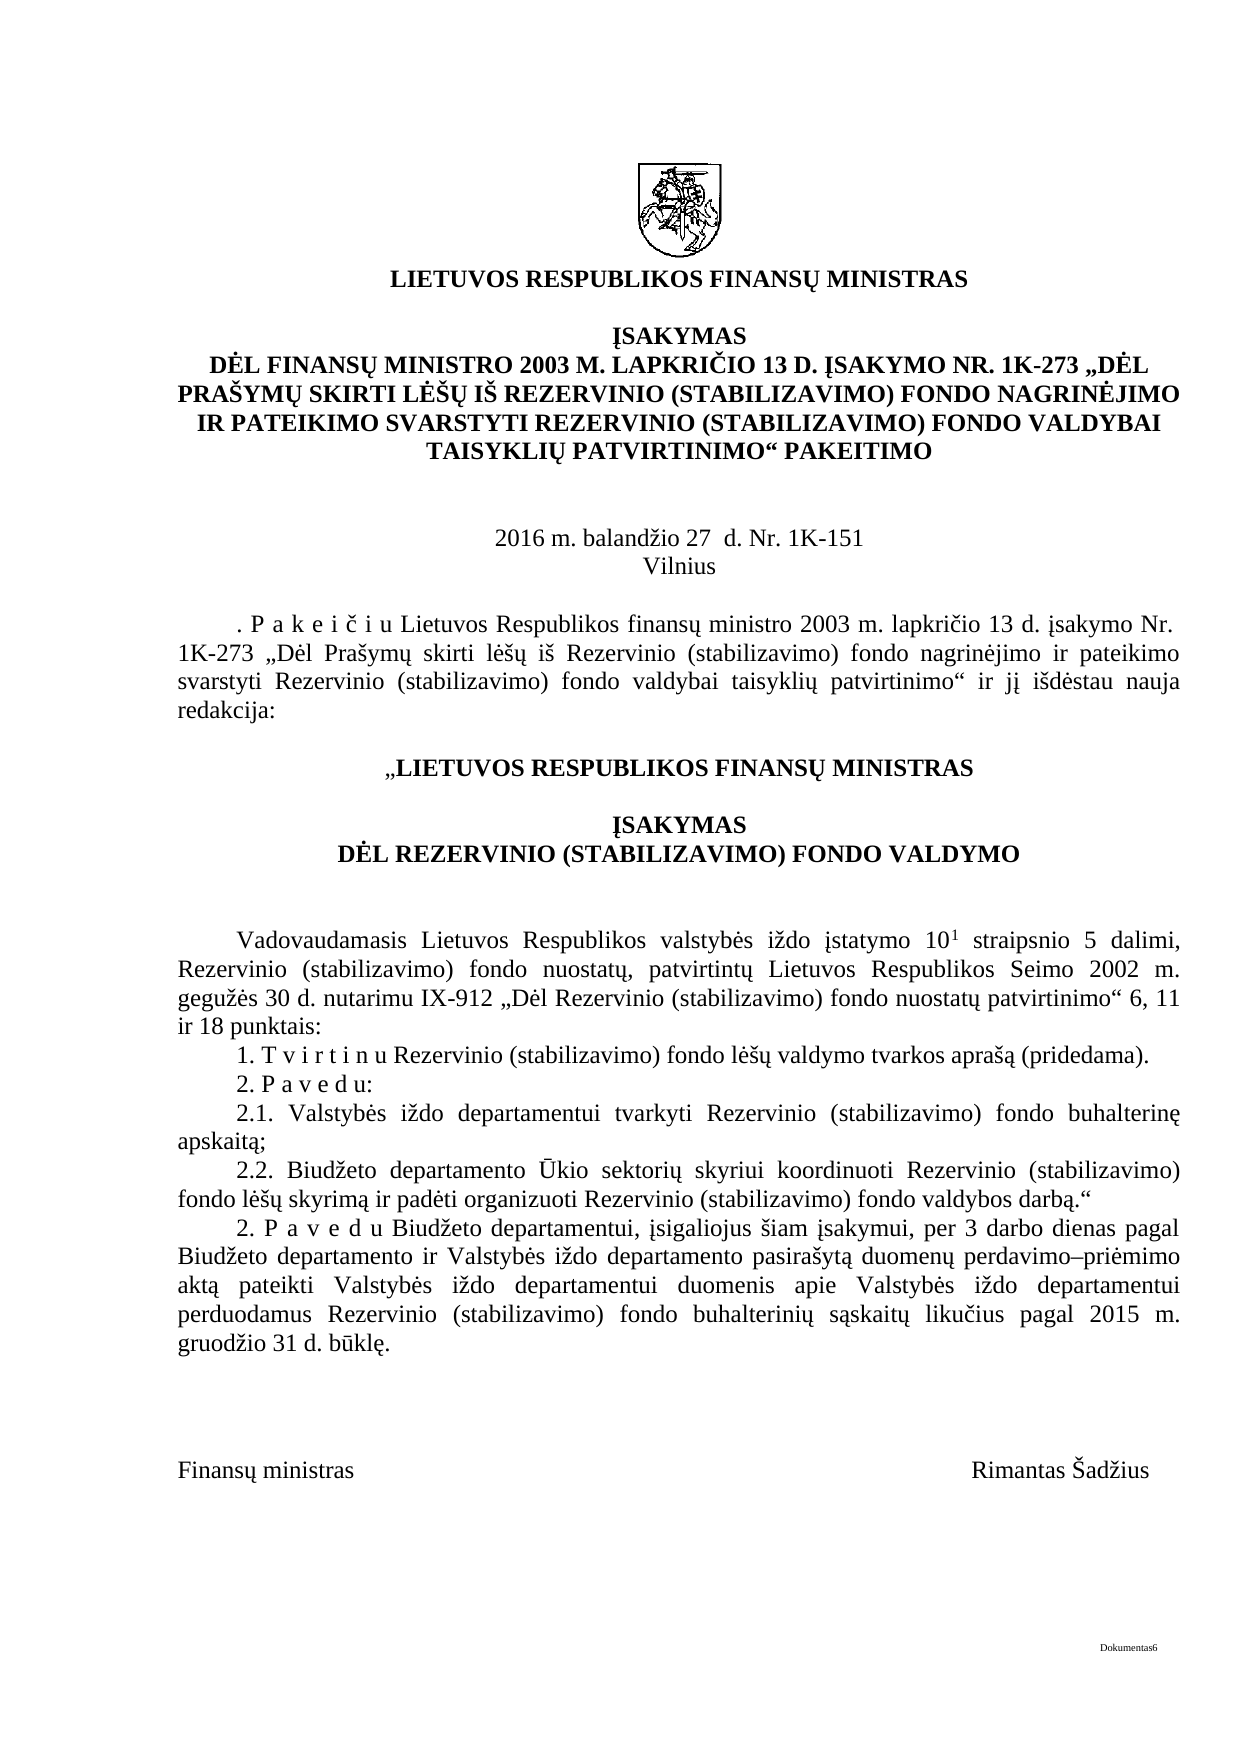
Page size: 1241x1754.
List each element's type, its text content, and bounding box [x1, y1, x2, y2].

text . P a k e i č i u Lietuvos Respublikos finansų ministro 2003 m. lapkričio 13 d. įsakymo Nr. 1K-273 „Dėl Prašymų skirti lėšų iš Rezervinio (stabilizavimo) fondo nagrinėjimo ir pateikimo svarstyti Rezervinio (stabilizavimo) fondo valdybai taisyklių patvirtinimo“ ir jį išdėstau nauja redakcija: [177, 609, 1181, 724]
text 2.2. Biudžeto departamento Ūkio sektorių skyriui koordinuoti Rezervinio (stabilizavimo) fondo lėšų skyrimą ir padėti organizuoti Rezervinio (stabilizavimo) fondo valdybos darbą.“ [177, 1155, 1181, 1213]
text 2. P a v e d u: [177, 1069, 1181, 1098]
text Vilnius [177, 551, 1181, 580]
text Finansų ministras Rimantas Šadžius [177, 1456, 1181, 1484]
text 2.1. Valstybės iždo departamentui tvarkyti Rezervinio (stabilizavimo) fondo buhalterinę apskaitą; [177, 1098, 1181, 1155]
text ĮSAKYMAS [177, 321, 1181, 350]
text 1. T v i r t i n u Rezervinio (stabilizavimo) fondo lėšų valdymo tvarkos aprašą (pridedama). [177, 1040, 1181, 1069]
text ĮSAKYMAS [177, 810, 1181, 839]
text LIETUVOS RESPUBLIKOS FINANSŲ MINISTRAS [177, 264, 1181, 293]
text Vadovaudamasis Lietuvos Respublikos valstybės iždo įstatymo 101 straipsnio 5 dalimi, Rezervinio (stabilizavimo) fondo nuostatų, patvirtintų Lietuvos Respublikos Seimo 2002 m. gegužės 30 d. nutarimu IX-912 „Dėl Rezervinio (stabilizavimo) fondo nuostatų patvirtinimo“ 6, 11 ir 18 punktais: [177, 925, 1181, 1040]
text „LIETUVOS RESPUBLIKOS FINANSŲ MINISTRAS [177, 753, 1181, 781]
text DĖL FINANSŲ MINISTRO 2003 M. LAPKRIČIO 13 D. ĮSAKYMO NR. 1K-273 „DĖL PRAŠYMŲ SKIRTI LĖŠŲ IŠ REZERVINIO (STABILIZAVIMO) FONDO NAGRINĖJIMO IR PATEIKIMO SVARSTYTI REZERVINIO (STABILIZAVIMO) FONDO VALDYBAI TAISYKLIŲ PATVIRTINIMO“ PAKEITIMO [177, 350, 1181, 465]
text 2. P a v e d u Biudžeto departamentui, įsigaliojus šiam įsakymui, per 3 darbo dienas pagal Biudžeto departamento ir Valstybės iždo departamento pasirašytą duomenų perdavimo–priėmimo aktą pateikti Valstybės iždo departamentui duomenis apie Valstybės iždo departamentui perduodamus Rezervinio (stabilizavimo) fondo buhalterinių sąskaitų likučius pagal 2015 m. gruodžio 31 d. būklę. [177, 1213, 1181, 1356]
text 2016 m. balandžio 27 d. Nr. 1K-151 [177, 523, 1181, 551]
text DĖL REZERVINIO (STABILIZAVIMO) FONDO VALDYMO [177, 839, 1181, 868]
